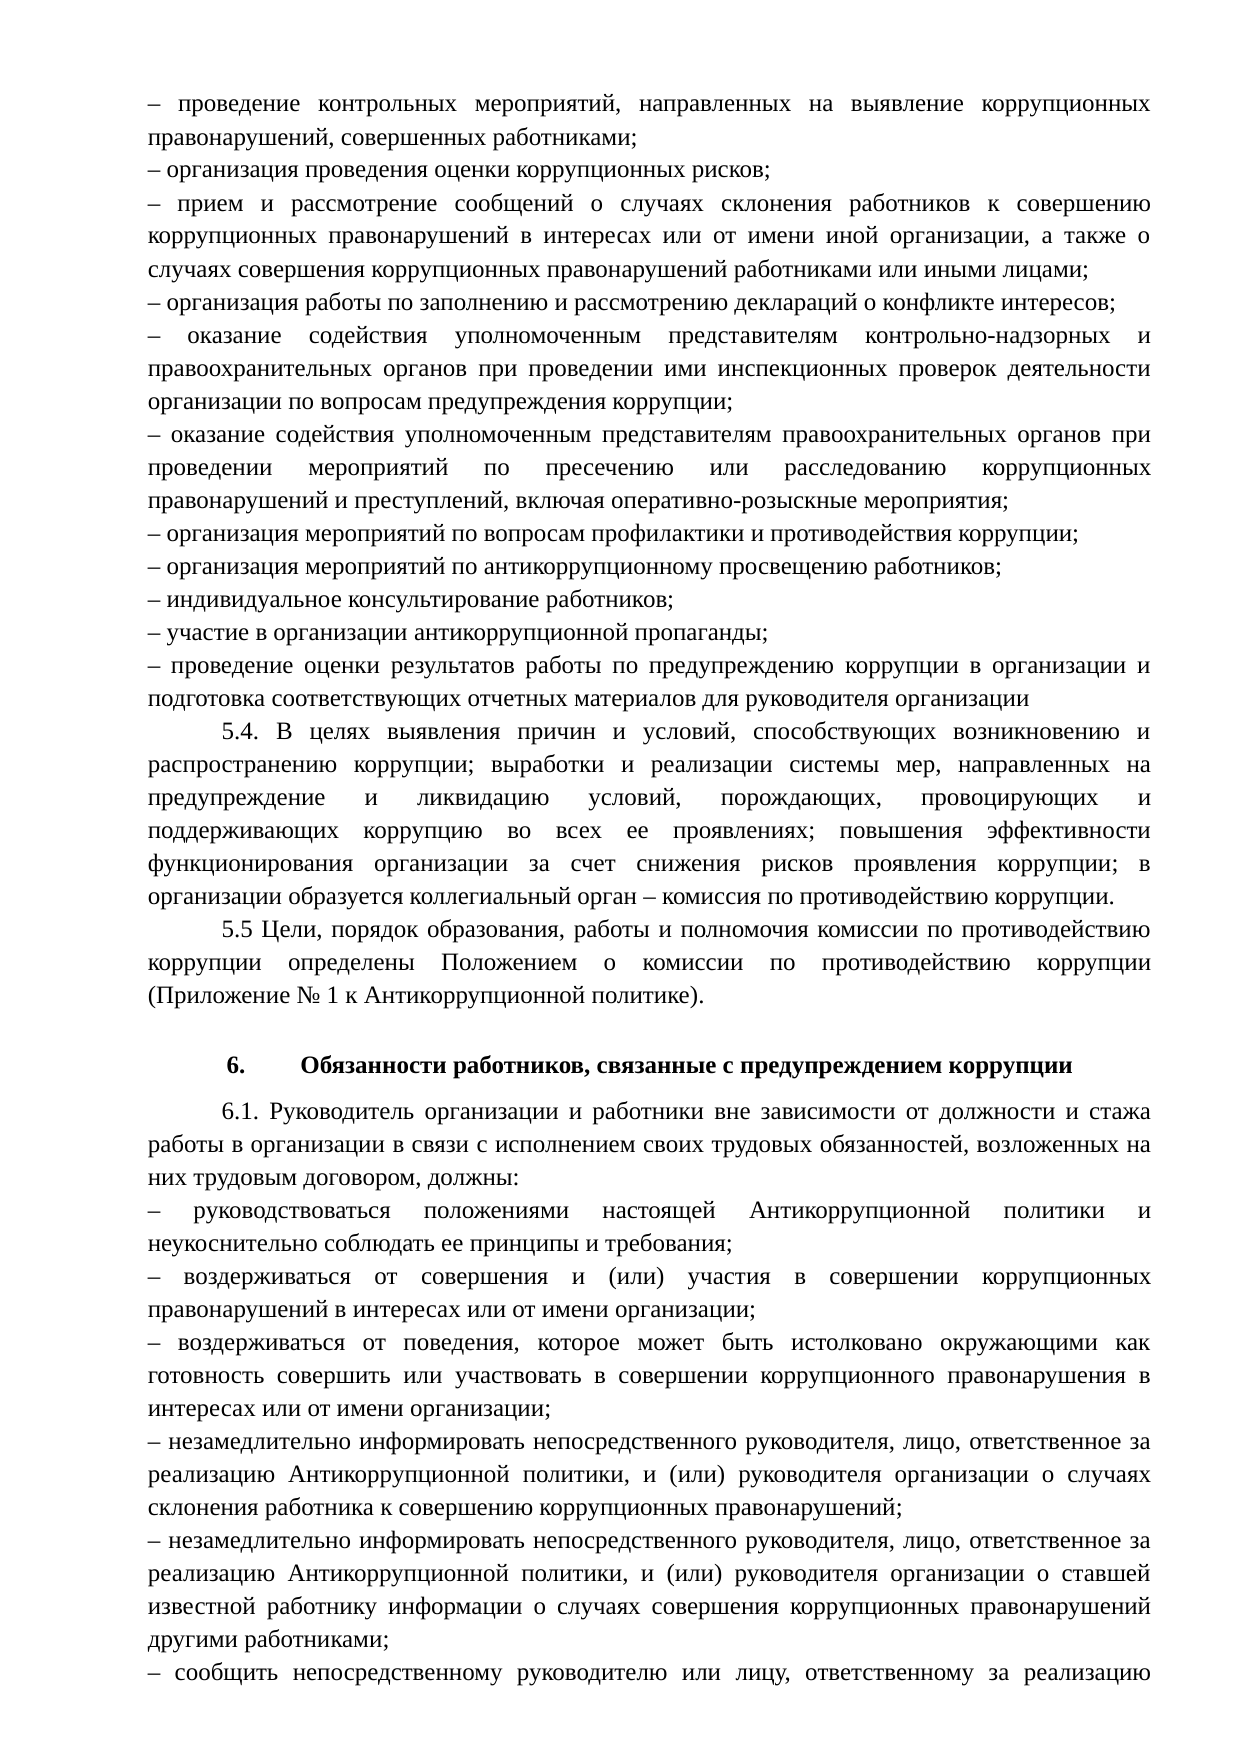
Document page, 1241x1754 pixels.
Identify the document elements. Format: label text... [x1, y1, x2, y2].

text – незамедлительно информировать непосредственного руководителя, лицо, ответственное за реализацию Антикоррупционной политики, и (или) руководителя организации о ставшей известной работнику информации о случаях совершения коррупционных правонарушений другими работниками; [148, 1525, 1152, 1653]
text 5.5 Цели, порядок образования, работы и полномочия комиссии по противодействию коррупции определены Положением о комиссии по противодействию коррупции (Приложение № 1 к Антикоррупционной политике). [148, 914, 1152, 1009]
text – оказание содействия уполномоченным представителям правоохранительных органов при проведении мероприятий по пресечению или расследованию коррупционных правонарушений и преступлений, включая оперативно-розыскные мероприятия; [148, 419, 1152, 513]
text – организация мероприятий по вопросам профилактики и противодействия коррупции; [148, 518, 1152, 547]
text – организация проведения оценки коррупционных рисков; [148, 154, 1152, 183]
text – незамедлительно информировать непосредственного руководителя, лицо, ответственное за реализацию Антикоррупционной политики, и (или) руководителя организации о случаях склонения работника к совершению коррупционных правонарушений; [148, 1426, 1152, 1521]
text – участие в организации антикоррупционной пропаганды; [148, 617, 1152, 646]
text 6.1. Руководитель организации и работники вне зависимости от должности и стажа работы в организации в связи с исполнением своих трудовых обязанностей, возложенных на них трудовым договором, должны: [148, 1096, 1152, 1191]
text – организация мероприятий по антикоррупционному просвещению работников; [148, 551, 1152, 579]
list Обязанности работников, связанные с предупреждением коррупции [148, 1051, 1152, 1079]
text – воздерживаться от поведения, которое может быть истолковано окружающими как готовность совершить или участвовать в совершении коррупционного правонарушения в интересах или от имени организации; [148, 1327, 1152, 1422]
text – оказание содействия уполномоченным представителям контрольно-надзорных и правоохранительных органов при проведении ими инспекционных проверок деятельности организации по вопросам предупреждения коррупции; [148, 320, 1152, 414]
text 5.4. В целях выявления причин и условий, способствующих возникновению и распространению коррупции; выработки и реализации системы мер, направленных на предупреждение и ликвидацию условий, порождающих, провоцирующих и поддерживающих коррупцию во всех ее проявлениях; повышения эффективности функционирования организации за счет снижения рисков проявления коррупции; в организации образуется коллегиальный орган – комиссия по противодействию коррупции. [148, 716, 1152, 910]
text – организация работы по заполнению и рассмотрению деклараций о конфликте интересов; [148, 287, 1152, 315]
text – воздерживаться от совершения и (или) участия в совершении коррупционных правонарушений в интересах или от имени организации; [148, 1261, 1152, 1323]
text – прием и рассмотрение сообщений о случаях склонения работников к совершению коррупционных правонарушений в интересах или от имени иной организации, а также о случаях совершения коррупционных правонарушений работниками или иными лицами; [148, 188, 1152, 282]
text – сообщить непосредственному руководителю или лицу, ответственному за реализацию [148, 1657, 1152, 1686]
text – проведение оценки результатов работы по предупреждению коррупции в организации и подготовка соответствующих отчетных материалов для руководителя организации [148, 650, 1152, 712]
text – руководствоваться положениями настоящей Антикоррупционной политики и неукоснительно соблюдать ее принципы и требования; [148, 1195, 1152, 1257]
text – индивидуальное консультирование работников; [148, 584, 1152, 613]
text – проведение контрольных мероприятий, направленных на выявление коррупционных правонарушений, совершенных работниками; [148, 88, 1152, 150]
